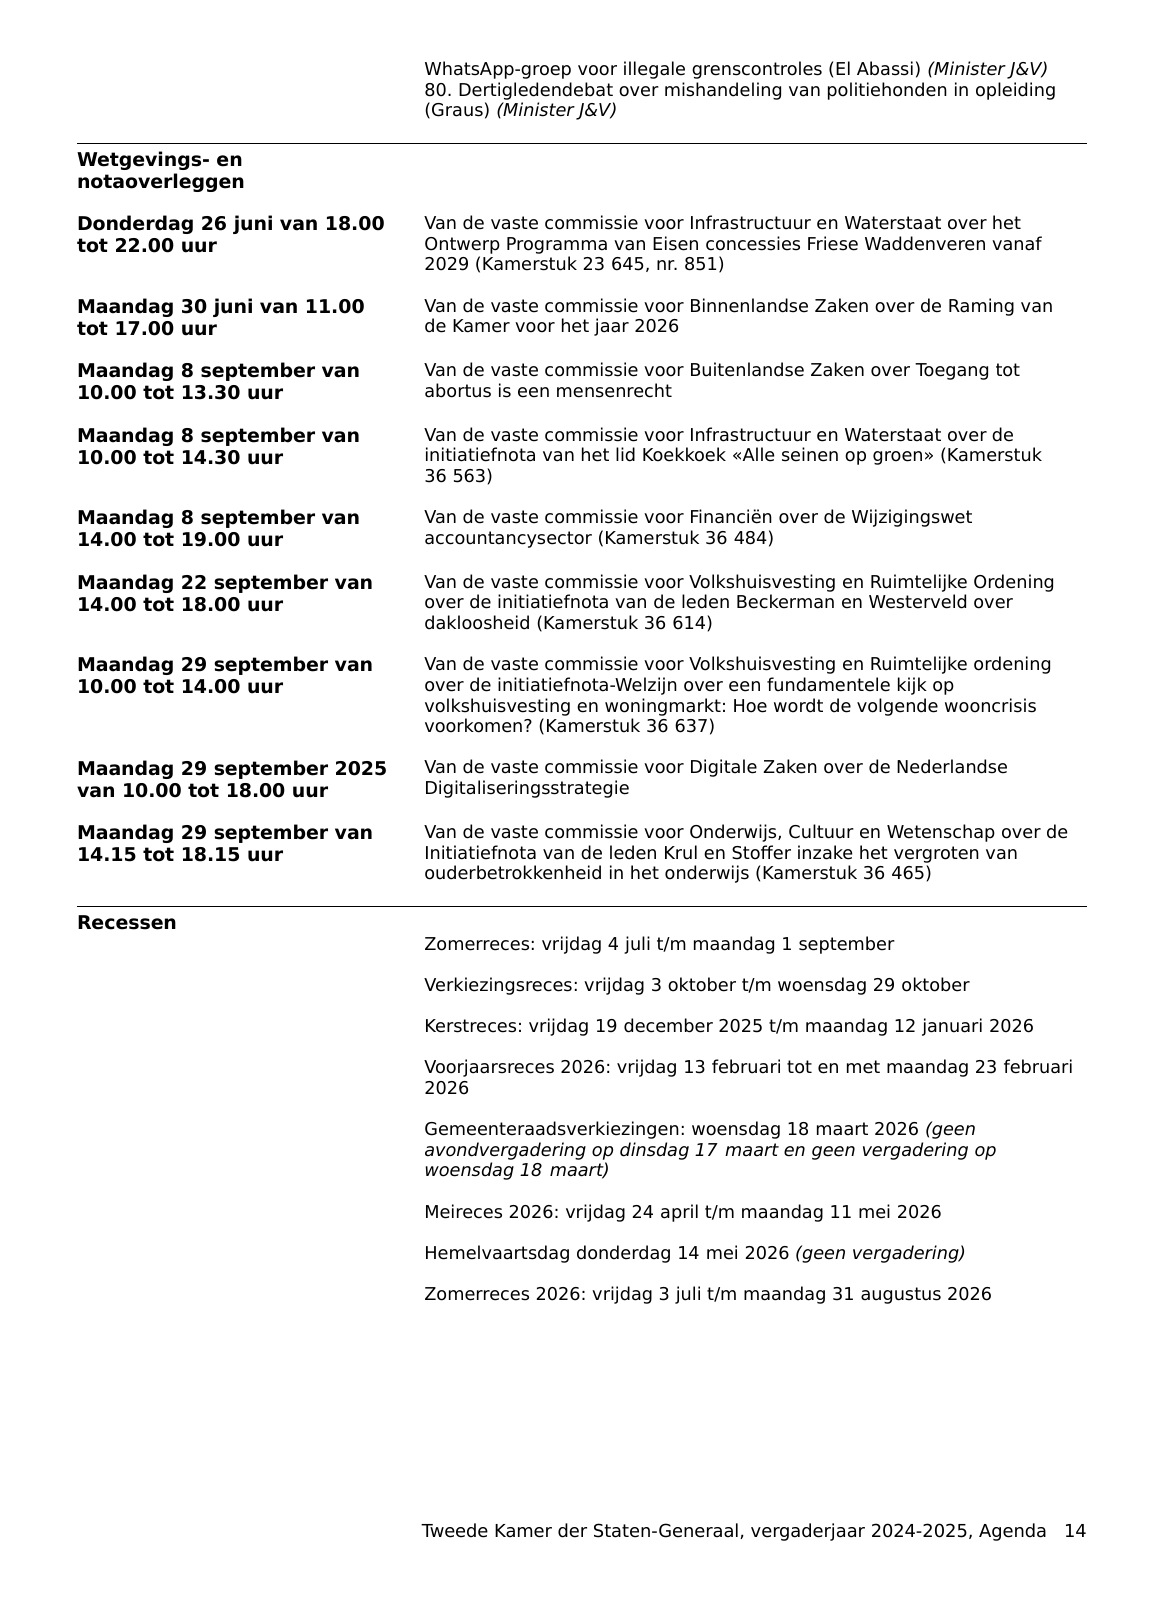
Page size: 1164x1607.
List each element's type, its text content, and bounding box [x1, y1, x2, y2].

table_header [401, 144, 418, 192]
table_cell [77, 1057, 401, 1098]
table_cell [418, 1222, 1087, 1243]
table_cell [401, 758, 418, 801]
table_cell Van de vaste commissie voor Volkshuisvesting en Ruimtelijke ordening over de initiatiefnota-Welzijn over een fundamentele kijk op volkshuisvesting en woningmarkt: Hoe wordt de volgende wooncrisis voorkomen? (Kamerstuk 36 637) [418, 654, 1087, 737]
table_cell [401, 340, 418, 360]
table_cell [77, 1099, 401, 1119]
table_cell [418, 737, 1087, 757]
table_cell [418, 340, 1087, 360]
table_cell [77, 80, 401, 121]
table_cell Maandag 29 september van 10.00 tot 14.00 uur [77, 654, 401, 737]
table_cell [401, 1284, 418, 1305]
table_cell [401, 995, 418, 1016]
table_cell [418, 1264, 1087, 1284]
table_cell Van de vaste commissie voor Volkshuisvesting en Ruimtelijke Ordening over de initiatiefnota van de leden Beckerman en Westerveld over dakloosheid (Kamerstuk 36 614) [418, 572, 1087, 634]
table_cell [401, 296, 418, 339]
table_cell [77, 404, 401, 425]
table_cell Maandag 8 september van 10.00 tot 13.30 uur [77, 360, 401, 404]
table_cell Van de vaste commissie voor Infrastructuur en Waterstaat over de initiatiefnota van het lid Koekkoek «Alle seinen op groen» (Kamerstuk 36 563) [418, 425, 1087, 487]
table_cell [77, 954, 401, 975]
table_cell [77, 1202, 401, 1222]
table_cell Kerstreces: vrijdag 19 december 2025 t/m maandag 12 januari 2026 [418, 1016, 1087, 1037]
table_cell [77, 340, 401, 360]
table_cell Zomerreces: vrijdag 4 juli t/m maandag 1 september [418, 934, 1087, 954]
table_cell [401, 1181, 418, 1202]
table_cell [77, 1181, 401, 1202]
table_cell [401, 1202, 418, 1222]
table_cell [418, 487, 1087, 507]
table_cell [401, 80, 418, 121]
table_cell [401, 193, 418, 213]
table_cell [77, 59, 401, 80]
table_cell [418, 551, 1087, 572]
table_cell [401, 934, 418, 954]
table_cell Zomerreces 2026: vrijdag 3 juli t/m maandag 31 augustus 2026 [418, 1284, 1087, 1305]
table_cell [401, 425, 418, 487]
table_cell [418, 1099, 1087, 1119]
table_cell [77, 193, 401, 213]
table_cell Maandag 29 september van 14.15 tot 18.15 uur [77, 822, 401, 884]
table_cell [401, 360, 418, 404]
table_cell [401, 954, 418, 975]
table_cell [401, 1243, 418, 1263]
table_cell [418, 275, 1087, 296]
table_cell [77, 1016, 401, 1037]
table_cell [77, 1222, 401, 1243]
table_cell [401, 1057, 418, 1098]
table_cell Van de vaste commissie voor Digitale Zaken over de Nederlandse Digitaliseringsstrategie [418, 758, 1087, 801]
table_cell [77, 995, 401, 1016]
table_cell [401, 1037, 418, 1057]
table_cell [401, 551, 418, 572]
table_cell Van de vaste commissie voor Financiën over de Wijzigingswet accountancysector (Kamerstuk 36 484) [418, 507, 1087, 551]
table_cell [418, 801, 1087, 822]
table_cell [401, 1099, 418, 1119]
table_cell [401, 487, 418, 507]
table_cell [418, 404, 1087, 425]
table_cell [77, 634, 401, 654]
table_cell Verkiezingsreces: vrijdag 3 oktober t/m woensdag 29 oktober [418, 975, 1087, 995]
table_cell Hemelvaartsdag donderdag 14 mei 2026 (geen vergadering) [418, 1243, 1087, 1263]
table_header [401, 907, 418, 933]
table_cell [77, 1243, 401, 1263]
table_cell [401, 275, 418, 296]
table_cell [401, 737, 418, 757]
table_cell [401, 634, 418, 654]
table_cell [401, 404, 418, 425]
table_cell [401, 1016, 418, 1037]
table_cell [418, 193, 1087, 213]
table_cell [401, 59, 418, 80]
table_cell Van de vaste commissie voor Buitenlandse Zaken over Toegang tot abortus is een mensenrecht [418, 360, 1087, 404]
table_cell [401, 801, 418, 822]
table_cell [418, 634, 1087, 654]
table_cell [401, 654, 418, 737]
table_header Recessen [77, 907, 401, 933]
table_header [418, 907, 1087, 933]
table_cell Maandag 22 september van 14.00 tot 18.00 uur [77, 572, 401, 634]
table_cell Gemeenteraadsverkiezingen: woensdag 18 maart 2026 (geen avondvergadering op dinsdag 17 maart en geen vergadering op woensdag 18 maart) [418, 1119, 1087, 1181]
table_cell [77, 1264, 401, 1284]
table_cell [401, 572, 418, 634]
table_cell [418, 1037, 1087, 1057]
table_cell [401, 507, 418, 551]
table_cell [77, 934, 401, 954]
table_cell [401, 822, 418, 884]
table_cell [77, 551, 401, 572]
table_cell [77, 975, 401, 995]
table_cell Meireces 2026: vrijdag 24 april t/m maandag 11 mei 2026 [418, 1202, 1087, 1222]
table_cell [418, 995, 1087, 1016]
table_cell [401, 1119, 418, 1181]
table_cell [401, 1264, 418, 1284]
table_cell WhatsApp-groep voor illegale grenscontroles (El Abassi) (Minister J&V) [418, 59, 1087, 80]
table_cell Van de vaste commissie voor Infrastructuur en Waterstaat over het Ontwerp Programma van Eisen concessies Friese Waddenveren vanaf 2029 (Kamerstuk 23 645, nr. 851) [418, 213, 1087, 275]
table_cell Voorjaarsreces 2026: vrijdag 13 februari tot en met maandag 23 februari 2026 [418, 1057, 1087, 1098]
table_cell [77, 487, 401, 507]
table_cell [77, 1284, 401, 1305]
table_cell [401, 1222, 418, 1243]
table_cell [401, 975, 418, 995]
table_cell [77, 1037, 401, 1057]
table_cell Maandag 8 september van 14.00 tot 19.00 uur [77, 507, 401, 551]
table_cell [77, 801, 401, 822]
table_header Wetgevings- en notaoverleggen [77, 144, 401, 192]
table_cell Maandag 29 september 2025 van 10.00 tot 18.00 uur [77, 758, 401, 801]
table_cell [418, 954, 1087, 975]
table_cell [418, 1181, 1087, 1202]
table_cell 80. Dertigledendebat over mishandeling van politiehonden in opleiding (Graus) (Minister J&V) [418, 80, 1087, 121]
table_cell Maandag 8 september van 10.00 tot 14.30 uur [77, 425, 401, 487]
table_cell [401, 213, 418, 275]
table_cell Donderdag 26 juni van 18.00 tot 22.00 uur [77, 213, 401, 275]
table_cell Maandag 30 juni van 11.00 tot 17.00 uur [77, 296, 401, 339]
table_cell Van de vaste commissie voor Onderwijs, Cultuur en Wetenschap over de Initiatiefnota van de leden Krul en Stoffer inzake het vergroten van ouderbetrokkenheid in het onderwijs (Kamerstuk 36 465) [418, 822, 1087, 884]
table_header [418, 144, 1087, 192]
table_cell [77, 1119, 401, 1181]
table_cell Van de vaste commissie voor Binnenlandse Zaken over de Raming van de Kamer voor het jaar 2026 [418, 296, 1087, 339]
table_cell [77, 275, 401, 296]
table_cell [77, 737, 401, 757]
